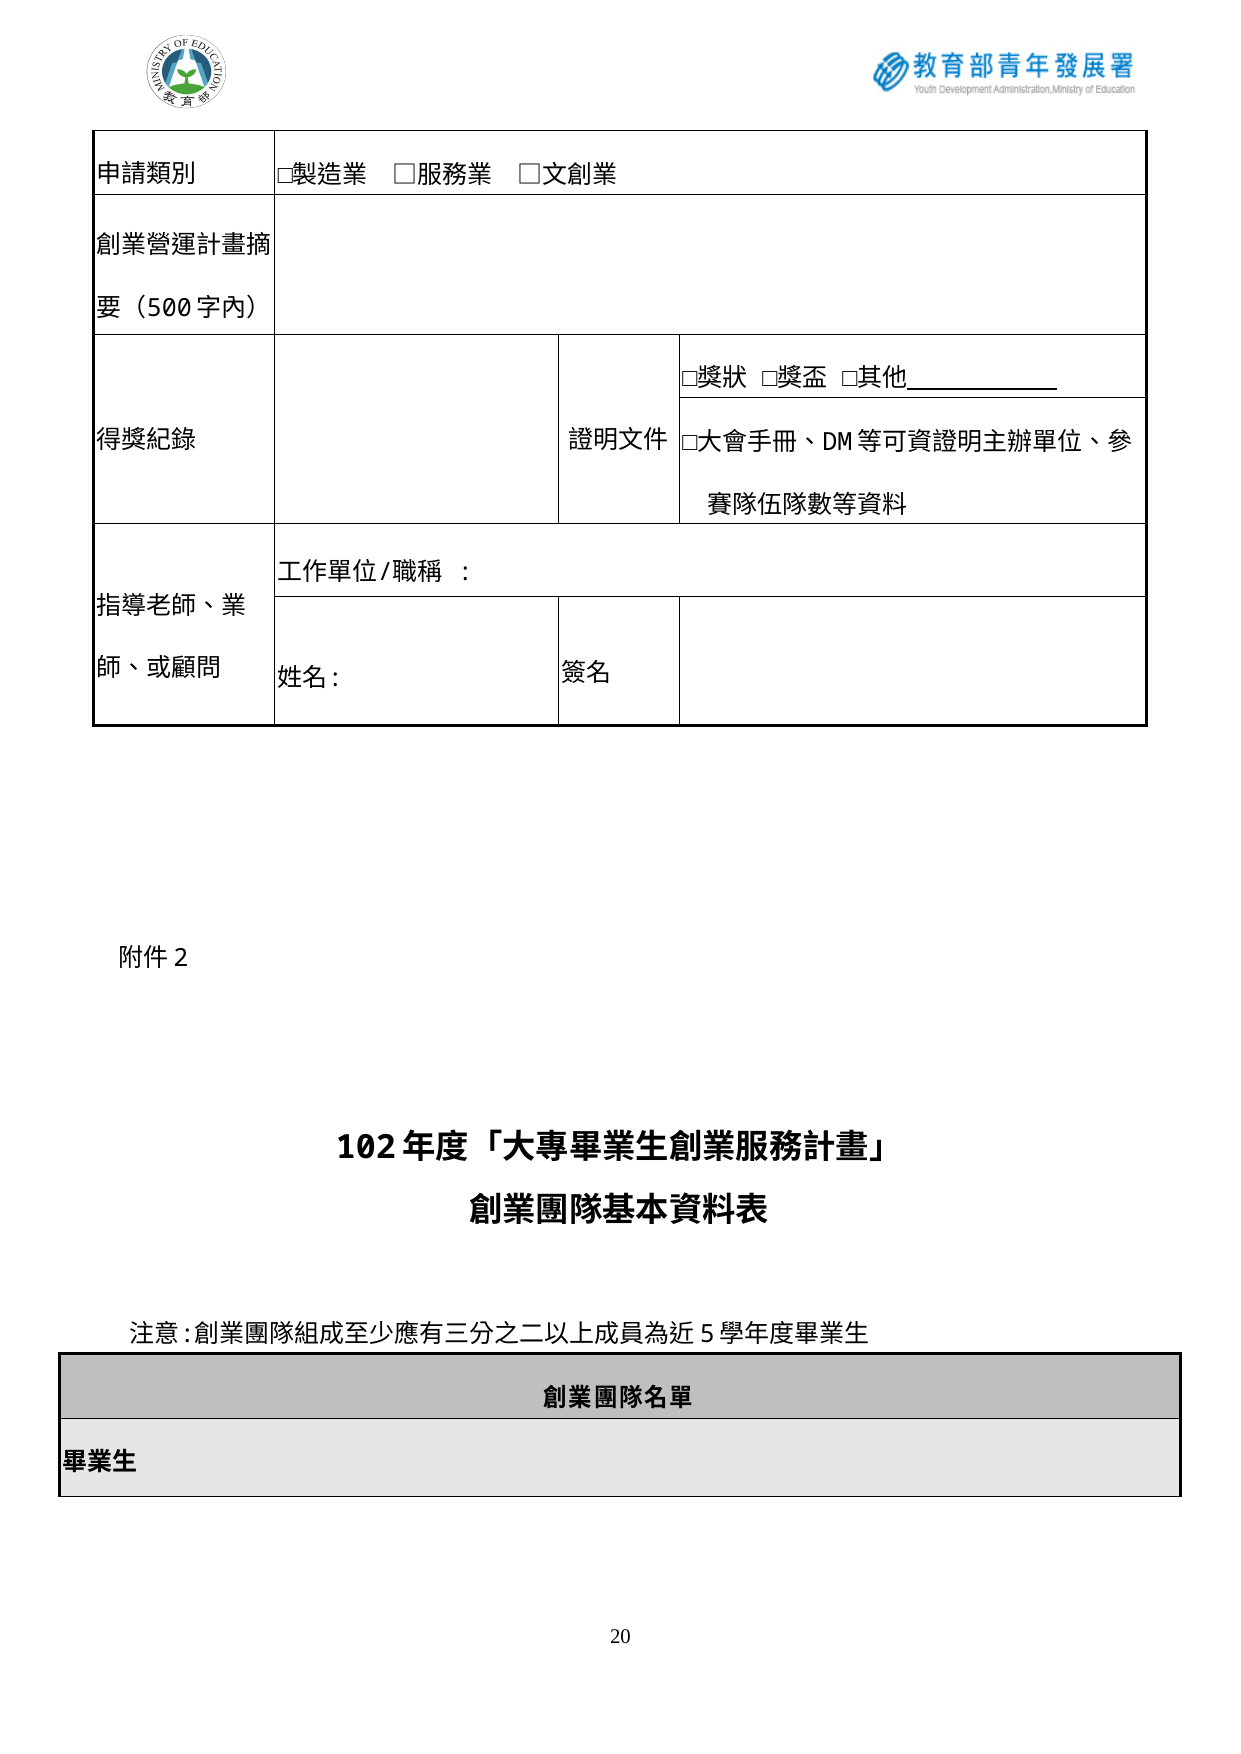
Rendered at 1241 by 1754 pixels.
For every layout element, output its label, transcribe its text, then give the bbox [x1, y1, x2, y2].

table_cell 創業營運計畫摘要（500字內） [95, 195, 274, 333]
table_cell □大會手冊、DM等可資證明主辦單位、參賽隊伍隊數等資料 [680, 398, 1145, 523]
text 102年度「大專畢業生創業服務計畫」 [118, 1102, 1120, 1165]
table_cell 證明文件 [559, 335, 679, 523]
table_cell [275, 335, 558, 523]
text 創業團隊基本資料表 [118, 1165, 1120, 1227]
table_cell 得獎紀錄 [95, 335, 274, 523]
table_cell 畢業生 [61, 1419, 1179, 1496]
table_header 創業團隊名單 [61, 1355, 1179, 1418]
text 附件2 [118, 915, 1120, 977]
table_cell [680, 597, 1145, 724]
table_cell [275, 195, 1145, 333]
text 注意:創業團隊組成至少應有三分之二以上成員為近5學年度畢業生 [29, 1290, 1122, 1352]
table_cell 指導老師、業師、或顧問 [95, 524, 274, 724]
table_cell 工作單位/職稱 : [275, 524, 1145, 596]
table_cell □製造業 □服務業 □文創業 [275, 131, 1145, 193]
table_cell 簽名 [559, 597, 679, 724]
table_cell □獎狀 □獎盃 □其他 [680, 335, 1145, 397]
table_cell 申請類別 [95, 131, 274, 193]
table_cell 姓名: [275, 597, 558, 724]
